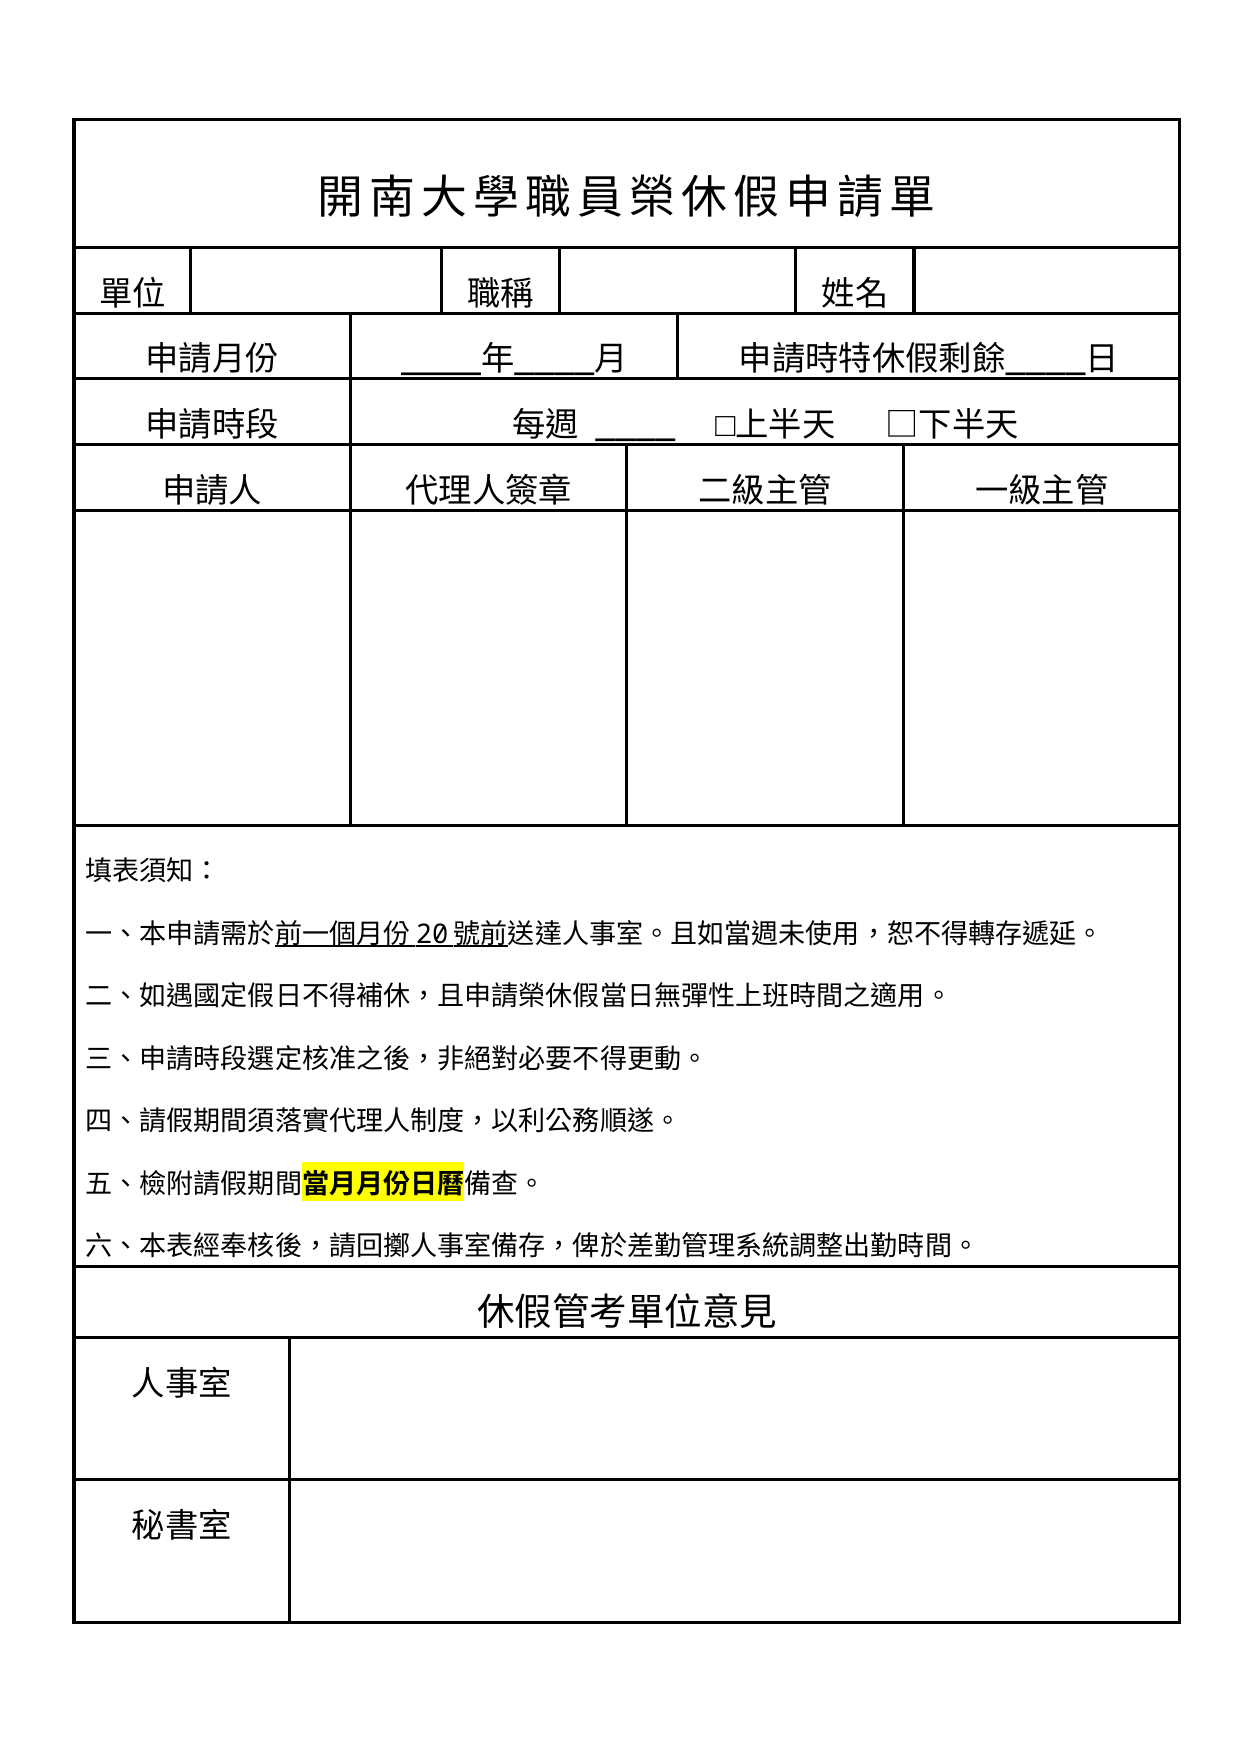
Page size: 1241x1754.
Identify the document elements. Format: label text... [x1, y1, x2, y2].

table_cell [352, 512, 625, 824]
table_cell [916, 249, 1178, 312]
table_cell 單位 [76, 249, 189, 312]
table_cell 申請月份 [76, 315, 349, 377]
table_cell 姓名 [797, 249, 912, 312]
table_cell 二級主管 [628, 446, 902, 508]
table_cell 代理人簽章 [352, 446, 625, 508]
table_cell [76, 512, 349, 824]
table_cell 人事室 [76, 1339, 288, 1478]
table_cell 每週 ____ □上半天 □下半天 [352, 380, 1178, 443]
table_cell [291, 1339, 1178, 1478]
table_cell [291, 1481, 1178, 1621]
table_cell [561, 249, 794, 312]
table_cell 填表須知： 一、本申請需於前一個月份20號前送達人事室。且如當週未使用，恕不得轉存遞延。 二、如遇國定假日不得補休，且申請榮休假當日無彈性上班時間之適用。 三、申請時段選定核准之後，非絕對必要不得更動。 四、請假期間須落實代理人制度，以利公務順遂。 五、檢附請假期間當月月份日曆備查。 六、本表經奉核後，請回擲人事室備存，俾於差勤管理系統調整出勤時間。 [76, 827, 1178, 1265]
table_cell [905, 512, 1178, 824]
table_cell ____年____月 [352, 315, 676, 377]
table_cell 申請人 [76, 446, 349, 508]
table_cell 秘書室 [76, 1481, 288, 1621]
table_cell [192, 249, 440, 312]
table_header 開南大學職員榮休假申請單 [76, 121, 1178, 246]
table_cell 申請時段 [76, 380, 349, 443]
table_cell 休假管考單位意見 [76, 1268, 1178, 1336]
table_cell [628, 512, 902, 824]
table_cell 申請時特休假剩餘____日 [679, 315, 1178, 377]
table_cell 職稱 [443, 249, 558, 312]
table_cell 一級主管 [905, 446, 1178, 508]
